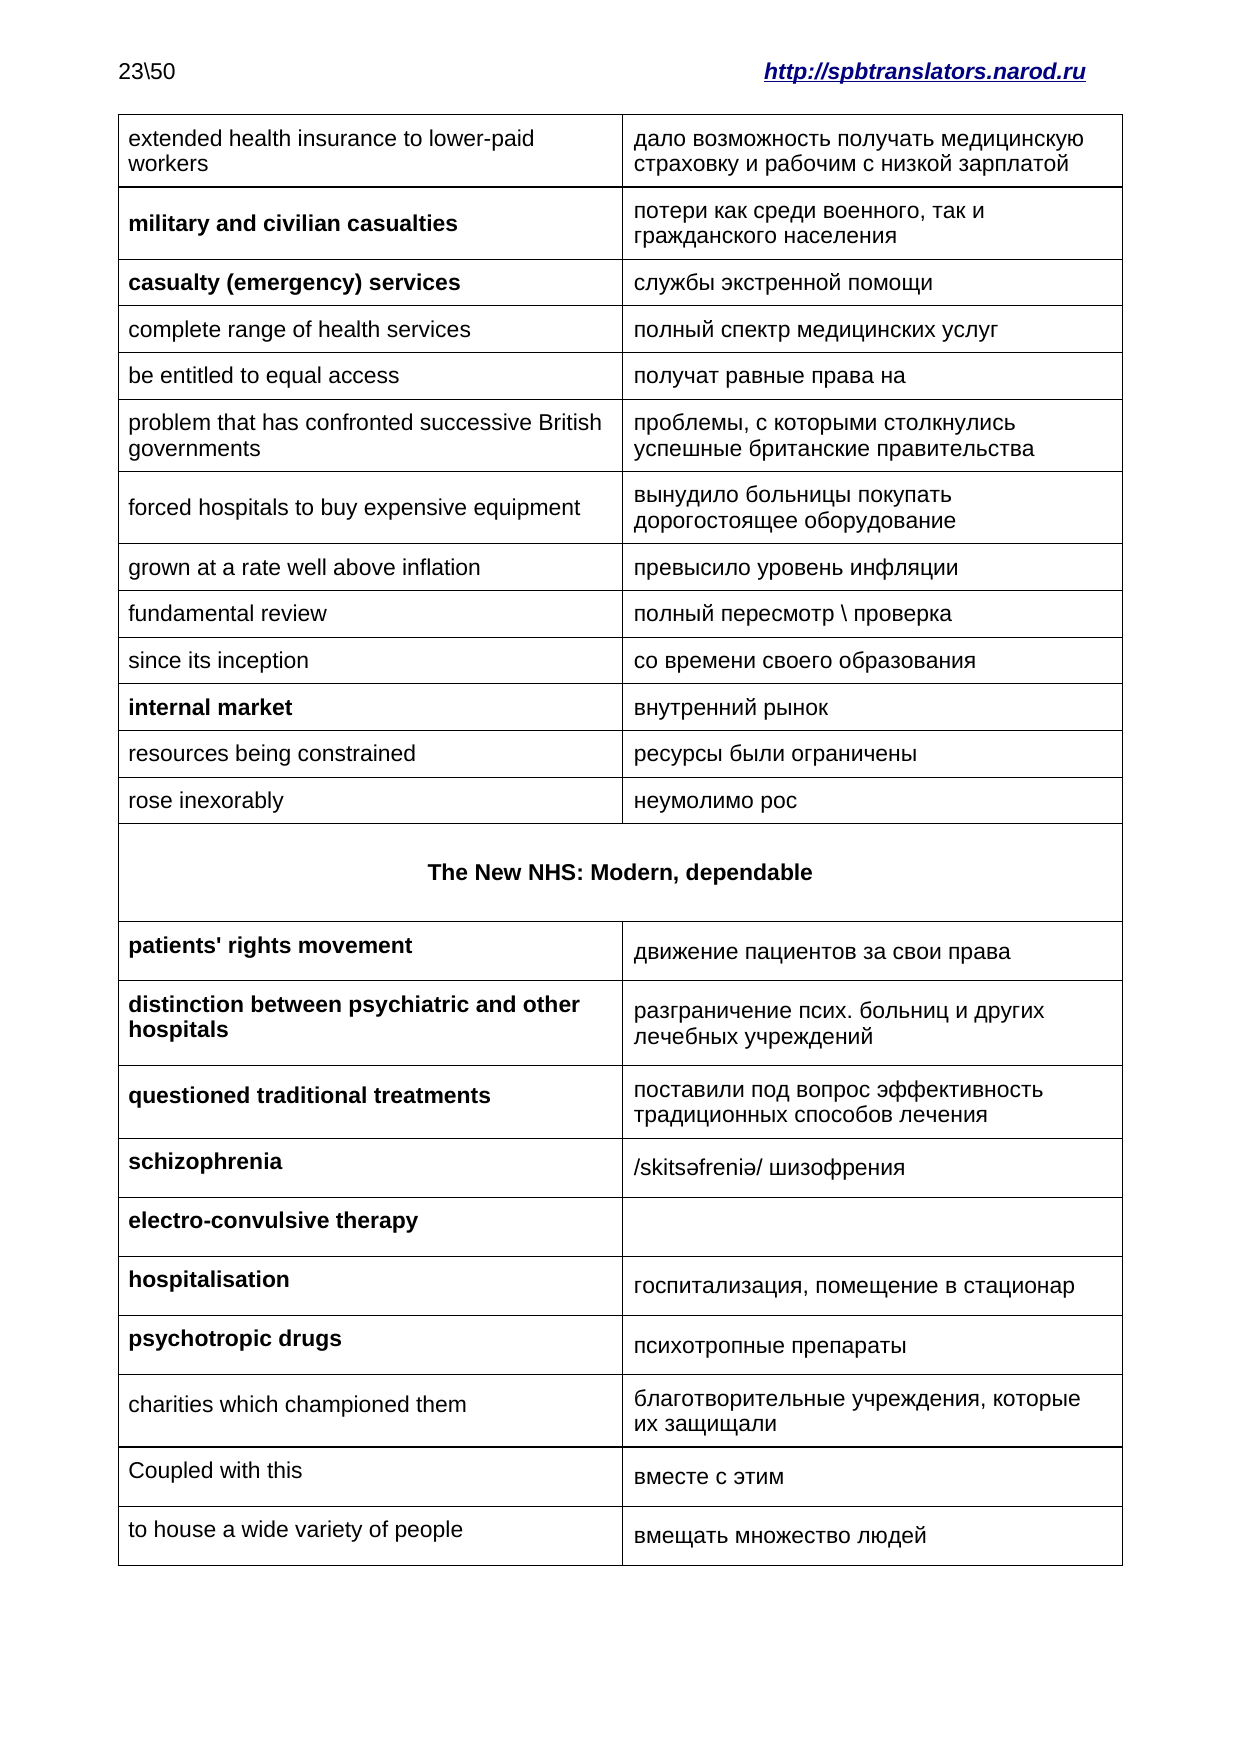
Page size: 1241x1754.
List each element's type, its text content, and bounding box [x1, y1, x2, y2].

table_cell hospitalisation [119, 1257, 622, 1315]
table_cell grown at a rate well above inflation [119, 544, 622, 590]
table_cell со времени своего образования [623, 638, 1122, 683]
table_cell ресурсы были ограничены [623, 731, 1122, 777]
table_cell fundamental review [119, 591, 622, 637]
table_cell полный спектр медицинских услуг [623, 306, 1122, 352]
table_cell schizophrenia [119, 1139, 622, 1197]
table_cell вмещать множество людей [623, 1507, 1122, 1565]
table_cell разграничение псих. больниц и других лечебных учреждений [623, 981, 1122, 1065]
table_cell полный пересмотр \ проверка [623, 591, 1122, 637]
table_cell службы экстренной помощи [623, 260, 1122, 305]
table_cell psychotropic drugs [119, 1316, 622, 1374]
table_cell distinction between psychiatric and other hospitals [119, 981, 622, 1065]
table_cell military and civilian casualties [119, 188, 622, 259]
table_cell questioned traditional treatments [119, 1066, 622, 1137]
table_cell благотворительные учреждения, которые их защищали [623, 1375, 1122, 1446]
table_cell поставили под вопрос эффективность традиционных способов лечения [623, 1066, 1122, 1137]
table_cell движение пациентов за свои права [623, 922, 1122, 980]
table_cell потери как среди военного, так и гражданского населения [623, 188, 1122, 259]
table_cell /skitsәfreniә/ шизофрения [623, 1139, 1122, 1197]
table_cell be entitled to equal access [119, 353, 622, 399]
table_cell extended health insurance to lower-paid workers [119, 115, 622, 186]
table_cell since its inception [119, 638, 622, 683]
table_cell вынудило больницы покупать дорогостоящее оборудование [623, 472, 1122, 543]
table_cell вместе с этим [623, 1448, 1122, 1506]
table_cell внутренний рынок [623, 684, 1122, 730]
table_cell complete range of health services [119, 306, 622, 352]
table_cell internal market [119, 684, 622, 730]
table_cell to house a wide variety of people [119, 1507, 622, 1565]
table_cell resources being constrained [119, 731, 622, 777]
table_cell Coupled with this [119, 1448, 622, 1506]
table_cell превысило уровень инфляции [623, 544, 1122, 590]
table_cell получат равные права на [623, 353, 1122, 399]
table_cell casualty (emergency) services [119, 260, 622, 305]
table_cell electro-convulsive therapy [119, 1198, 622, 1256]
table_cell problem that has confronted successive British governments [119, 400, 622, 471]
table_cell дало возможность получать медицинскую страховку и рабочим с низкой зарплатой [623, 115, 1122, 186]
table_cell rose inexorably [119, 778, 622, 823]
table_cell [623, 1198, 1122, 1256]
table_cell forced hospitals to buy expensive equipment [119, 472, 622, 543]
table_cell charities which championed them [119, 1375, 622, 1446]
table_cell госпитализация, помещение в стационар [623, 1257, 1122, 1315]
table_cell психотропные препараты [623, 1316, 1122, 1374]
table_cell неумолимо рос [623, 778, 1122, 823]
table_cell patients' rights movement [119, 922, 622, 980]
table_cell проблемы, с которыми столкнулись успешные британские правительства [623, 400, 1122, 471]
table_cell The New NHS: Modern, dependable [119, 824, 1122, 921]
